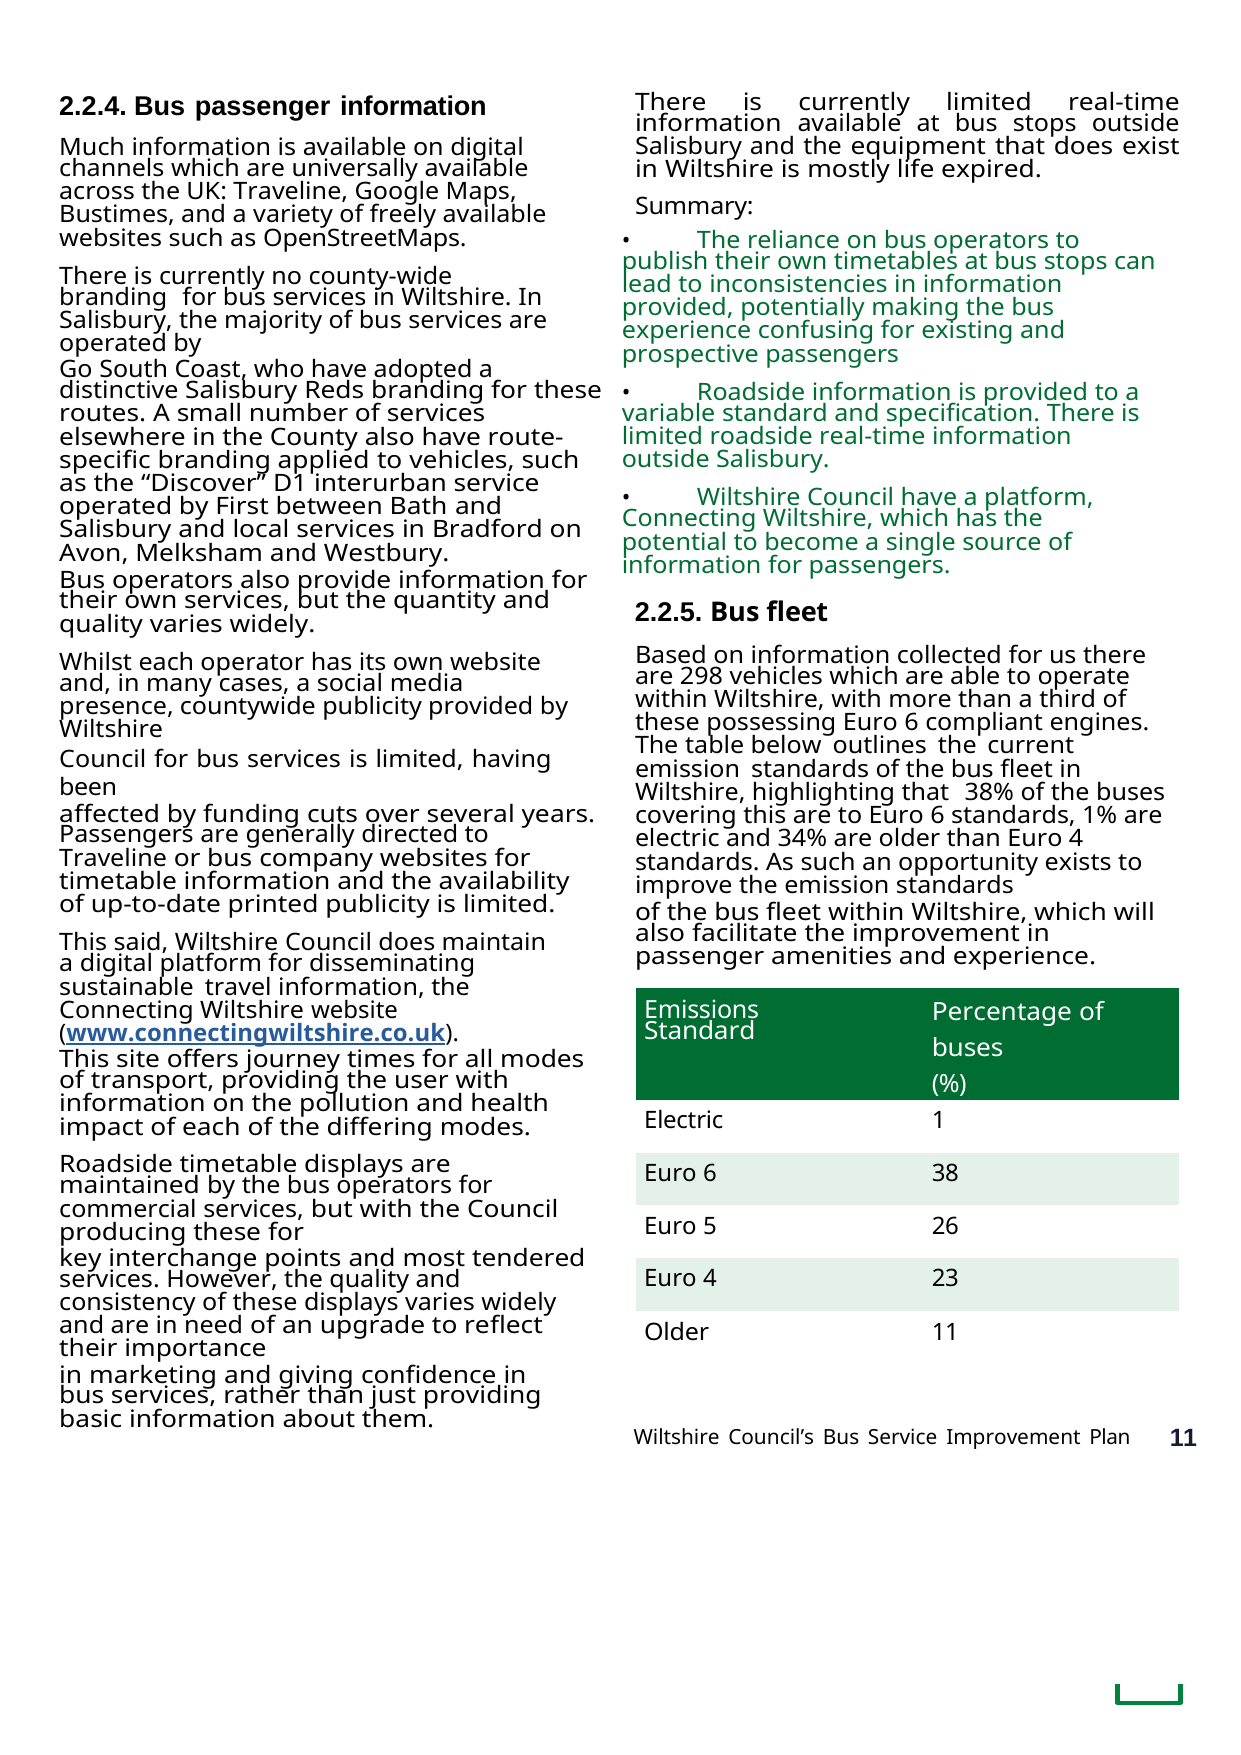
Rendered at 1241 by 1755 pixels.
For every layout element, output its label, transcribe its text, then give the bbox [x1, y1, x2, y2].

list The reliance on bus operators to publish their own timetables at bus stops can lead to inconsistencies in information provided, potentially making the bus experience confusing for existing and prospective passengers [622, 230, 1162, 369]
table_header Percentage of buses (%) [846, 988, 1179, 1100]
text Wiltshire Council’s Bus Service Improvement Plan 11 [633, 1421, 1197, 1452]
table_cell Euro 4 [636, 1258, 846, 1311]
text of the bus fleet within Wiltshire, which will also facilitate the improvement in passenger amenities and experience. [635, 902, 1156, 972]
text Council for bus services is limited, having been [59, 744, 609, 801]
list Roadside information is provided to a variable standard and specification. There is limited roadside real-time information outside Salisbury. [622, 382, 1153, 475]
text Based on information collected for us there are 298 vehicles which are able to operate within Wiltshire, with more than a third of these possessing Euro 6 compliant engines. The table below outlines the current emission standards of the bus fleet in Wiltshire, highlighting that 38% of the buses covering this are to Euro 6 standards, 1% are electric and 34% are older than Euro 4 standards. As such an opportunity exists to improve the emission standards [635, 645, 1172, 900]
table_cell Electric [636, 1100, 846, 1153]
subtitle Bus fleet [634, 592, 1197, 629]
table_header Emissions Standard [636, 988, 846, 1100]
table_cell 38 [846, 1153, 1179, 1205]
table_cell Older [636, 1311, 846, 1350]
text Bus operators also provide information for their own services, but the quantity and quality varies widely. [59, 569, 599, 639]
table_cell Euro 5 [636, 1205, 846, 1258]
text Whilst each operator has its own website and, in many cases, a social media presence, countywide publicity provided by Wiltshire [59, 652, 570, 744]
text This said, Wiltshire Council does maintain a digital platform for disseminating sustainable travel information, the Connecting Wiltshire website (www.connectingwiltshire.co.uk). [59, 932, 564, 1048]
text key interchange points and most tendered services. However, the quality and consistency of these displays varies widely and are in need of an upgrade to reflect their importance [59, 1248, 599, 1364]
text affected by funding cuts over several years. Passengers are generally directed to Traveline or bus company websites for timetable information and the availability of up-to-date printed publicity is limited. [59, 803, 599, 919]
text There is currently no county-wide branding for bus services in Wiltshire. In Salisbury, the majority of bus services are operated by [59, 266, 564, 359]
text Roadside timetable displays are maintained by the bus operators for commercial services, but with the Council producing these for [59, 1154, 593, 1247]
table_cell 1 [846, 1100, 1179, 1153]
text Summary: [635, 189, 1197, 222]
text Go South Coast, who have adopted a distinctive Salisbury Reds branding for these routes. A small number of services elsewhere in the County also have route-specific branding applied to vehicles, such as the “Discover” D1 interurban service operated by First between Bath and Salisbury and local services in Bradford on Avon, Melksham and Westbury. [59, 359, 609, 568]
text This site offers journey times for all modes of transport, providing the user with information on the pollution and health impact of each of the differing modes. [59, 1049, 599, 1142]
list Wiltshire Council have a platform, Connecting Wiltshire, which has the potential to become a single source of information for passengers. [622, 487, 1112, 580]
text Much information is available on digital channels which are universally available across the UK: Traveline, Google Maps, Bustimes, and a variety of freely available websites such as OpenStreetMaps. [59, 137, 594, 253]
table_cell 23 [846, 1258, 1179, 1311]
table_cell 26 [846, 1205, 1179, 1258]
text in marketing and giving confidence in bus services, rather than just providing basic information about them. [59, 1364, 564, 1434]
text There is currently limited real-time information available at bus stops outside Salisbury and the equipment that does exist in Wiltshire is mostly life expired. [635, 92, 1180, 184]
table_cell 11 [846, 1311, 1179, 1350]
subtitle Bus passenger information [59, 90, 609, 121]
table_cell Euro 6 [636, 1153, 846, 1205]
